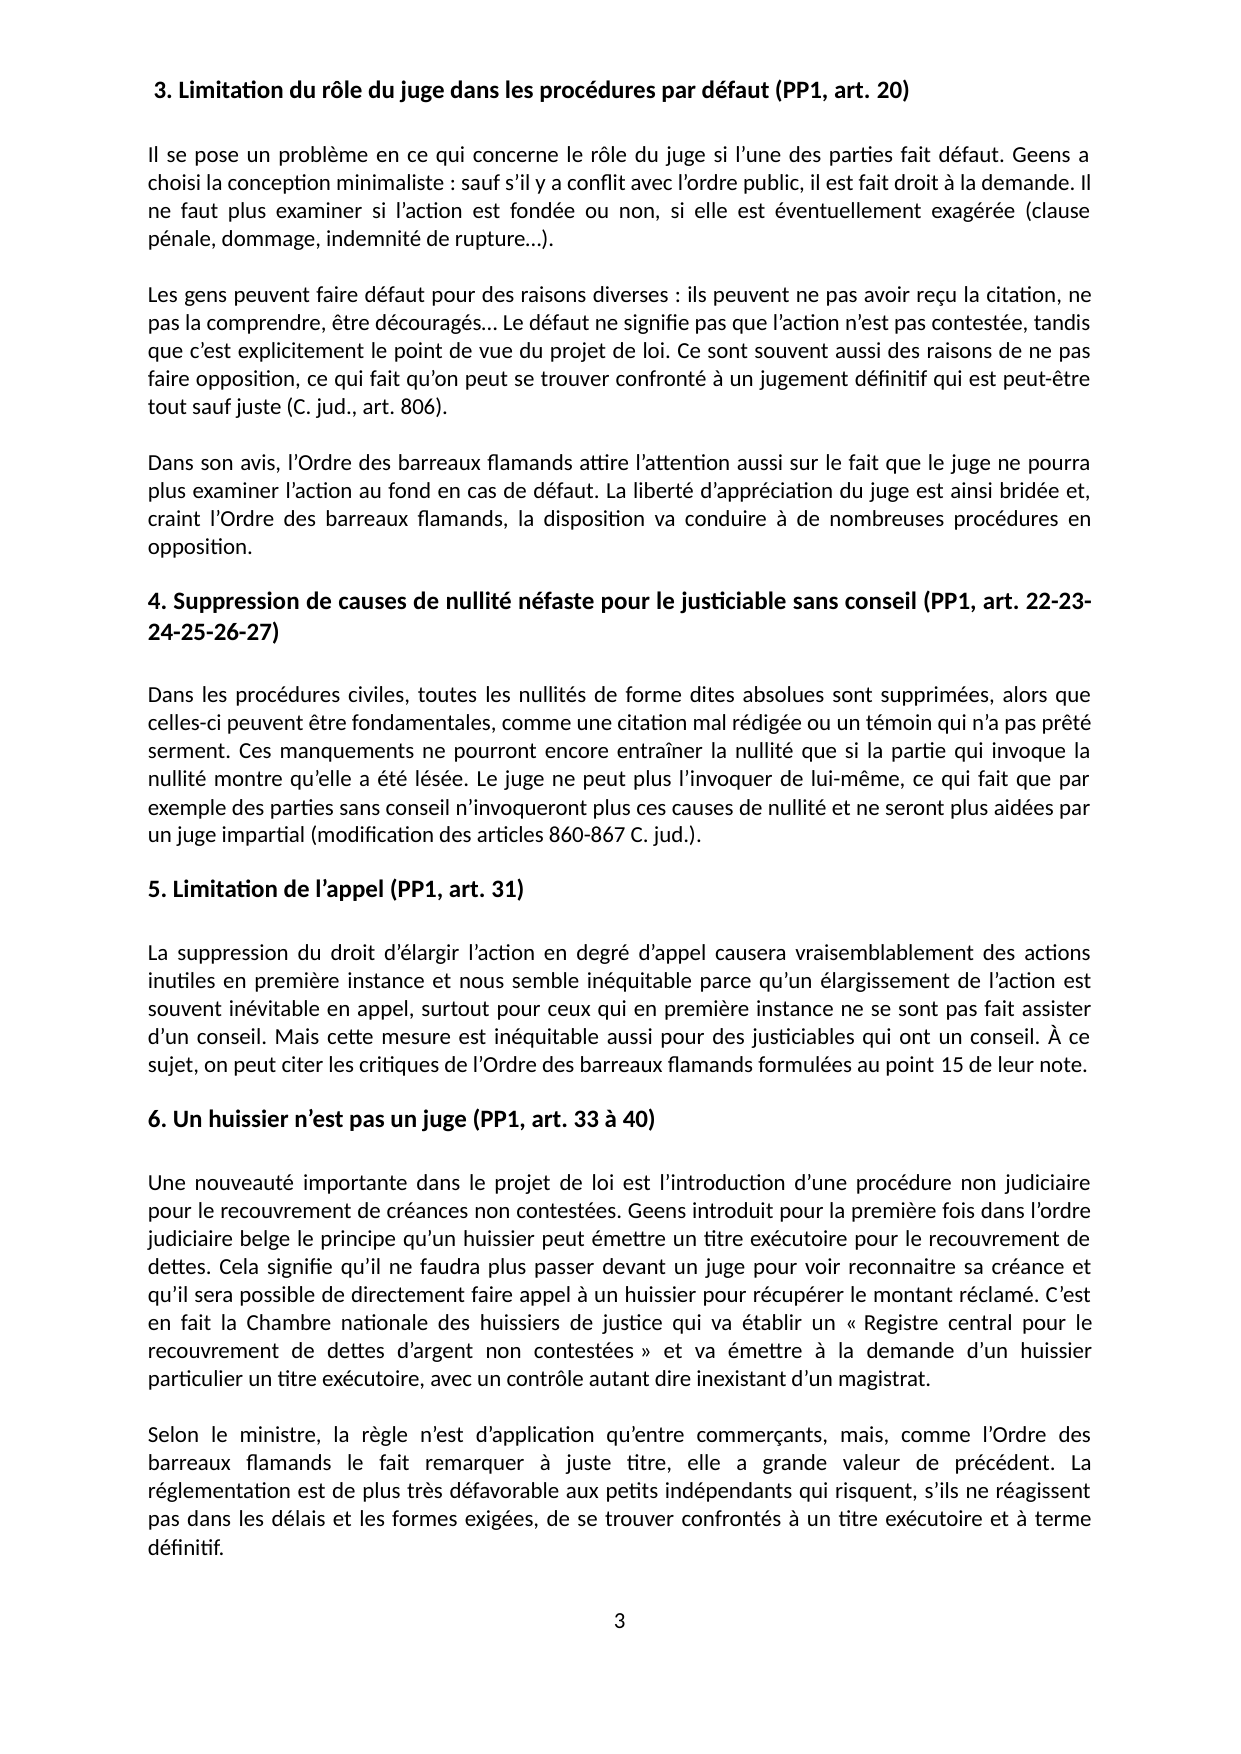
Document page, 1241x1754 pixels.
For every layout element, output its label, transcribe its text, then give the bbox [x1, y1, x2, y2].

subtitle 4. Suppression de causes de nullité néfaste pour le justiciable sans conseil (PP1, art. 22-23-24-25-26-27) [148, 585, 1093, 646]
text 3. Limitation du rôle du juge dans les procédures par défaut (PP1, art. 20) [148, 74, 1093, 104]
text Une nouveauté importante dans le projet de loi est l’introduction d’une procédure non judiciaire pour le recouvrement de créances non contestées. Geens introduit pour la première fois dans l’ordre judiciaire belge le principe qu’un huissier peut émettre un titre exécutoire pour le recouvrement de dettes. Cela signifie qu’il ne faudra plus passer devant un juge pour voir reconnaitre sa créance et qu’il sera possible de directement faire appel à un huissier pour récupérer le montant réclamé. C’est en fait la Chambre nationale des huissiers de justice qui va établir un « Registre central pour le recouvrement de dettes d’argent non contestées » et va émettre à la demande d’un huissier particulier un titre exécutoire, avec un contrôle autant dire inexistant d’un magistrat. [148, 1168, 1093, 1392]
text Dans les procédures civiles, toutes les nullités de forme dites absolues sont supprimées, alors que celles-ci peuvent être fondamentales, comme une citation mal rédigée ou un témoin qui n’a pas prêté serment. Ces manquements ne pourront encore entraîner la nullité que si la partie qui invoque la nullité montre qu’elle a été lésée. Le juge ne peut plus l’invoquer de lui-même, ce qui fait que par exemple des parties sans conseil n’invoqueront plus ces causes de nullité et ne seront plus aidées par un juge impartial (modification des articles 860-867 C. jud.). [148, 681, 1093, 849]
subtitle 6. Un huissier n’est pas un juge (PP1, art. 33 à 40) [148, 1103, 1093, 1134]
text Dans son avis, l’Ordre des barreaux flamands attire l’attention aussi sur le fait que le juge ne pourra plus examiner l’action au fond en cas de défaut. La liberté d’appréciation du juge est ainsi bridée et, craint l’Ordre des barreaux flamands, la disposition va conduire à de nombreuses procédures en opposition. [148, 448, 1093, 560]
text Les gens peuvent faire défaut pour des raisons diverses : ils peuvent ne pas avoir reçu la citation, ne pas la comprendre, être découragés… Le défaut ne signifie pas que l’action n’est pas contestée, tandis que c’est explicitement le point de vue du projet de loi. Ce sont souvent aussi des raisons de ne pas faire opposition, ce qui fait qu’on peut se trouver confronté à un jugement définitif qui est peut-être tout sauf juste (C. jud., art. 806). [148, 280, 1093, 420]
subtitle 5. Limitation de l’appel (PP1, art. 31) [148, 874, 1093, 904]
text Il se pose un problème en ce qui concerne le rôle du juge si l’une des parties fait défaut. Geens a choisi la conception minimaliste : sauf s’il y a conflit avec l’ordre public, il est fait droit à la demande. Il ne faut plus examiner si l’action est fondée ou non, si elle est éventuellement exagérée (clause pénale, dommage, indemnité de rupture…). [148, 140, 1093, 252]
text La suppression du droit d’élargir l’action en degré d’appel causera vraisemblablement des actions inutiles en première instance et nous semble inéquitable parce qu’un élargissement de l’action est souvent inévitable en appel, surtout pour ceux qui en première instance ne se sont pas fait assister d’un conseil. Mais cette mesure est inéquitable aussi pour des justiciables qui ont un conseil. À ce sujet, on peut citer les critiques de l’Ordre des barreaux flamands formulées au point 15 de leur note. [148, 938, 1093, 1078]
text Selon le ministre, la règle n’est d’application qu’entre commerçants, mais, comme l’Ordre des barreaux flamands le fait remarquer à juste titre, elle a grande valeur de précédent. La réglementation est de plus très défavorable aux petits indépendants qui risquent, s’ils ne réagissent pas dans les délais et les formes exigées, de se trouver confrontés à un titre exécutoire et à terme définitif. [148, 1421, 1093, 1561]
